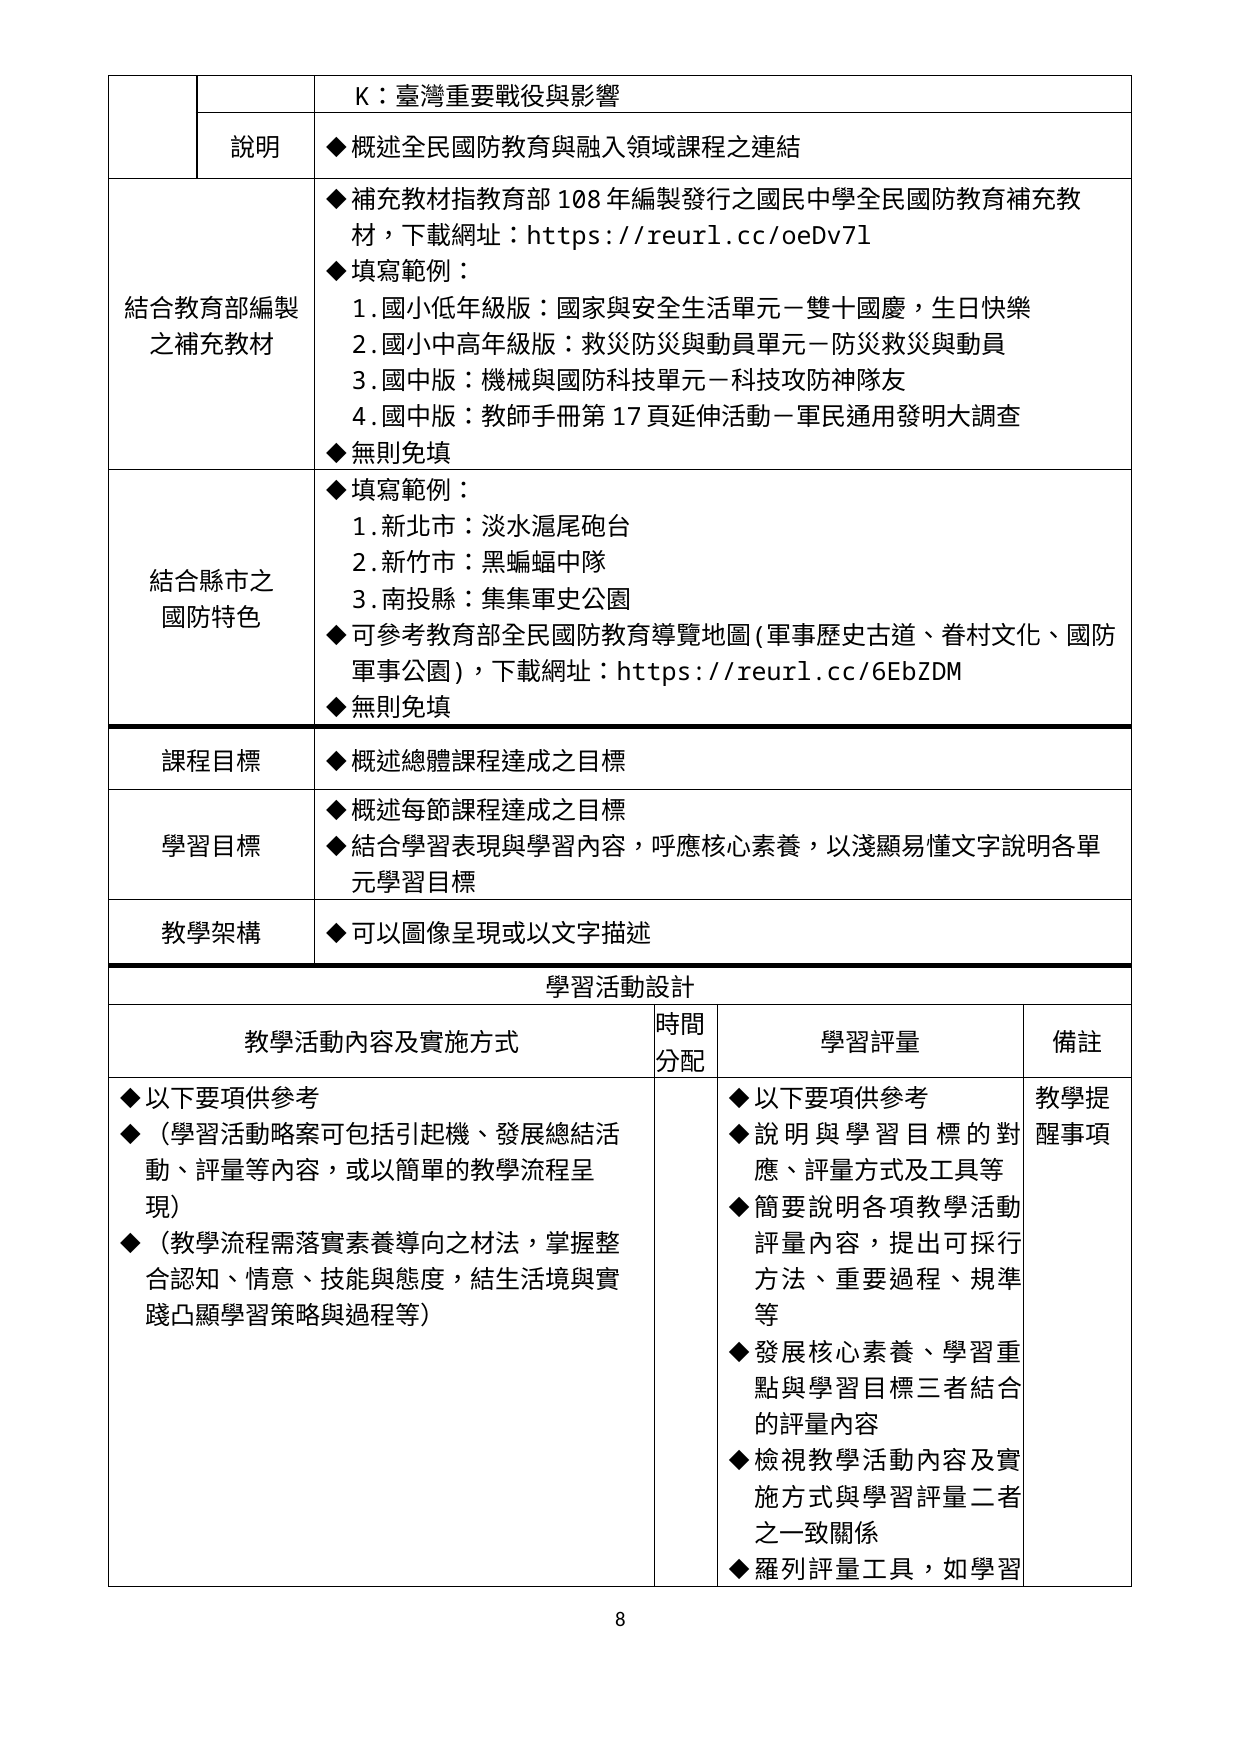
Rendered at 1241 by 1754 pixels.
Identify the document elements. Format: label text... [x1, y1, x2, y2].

table_cell 概述每節課程達成之目標 結合學習表現與學習內容，呼應核心素養，以淺顯易懂文字說明各單元學習目標 [315, 790, 1131, 899]
table_cell [198, 76, 314, 112]
table_cell 結合縣市之 國防特色 [109, 470, 314, 724]
table_cell 以下要項供參考 （學習活動略案可包括引起機、發展總結活動、評量等內容，或以簡單的教學流程呈現） （教學流程需落實素養導向之材法，掌握整合認知、情意、技能與態度，結生活境與實踐凸顯學習策略與過程等） [109, 1078, 654, 1586]
table_cell 概述全民國防教育與融入領域課程之連結 [315, 113, 1131, 178]
table_cell 可以圖像呈現或以文字描述 [315, 900, 1131, 963]
table_cell 概述總體課程達成之目標 [315, 729, 1131, 789]
table_cell 填寫範例： 1.新北市：淡水滬尾砲台 2.新竹市：黑蝙蝠中隊 3.南投縣：集集軍史公園 可參考教育部全民國防教育導覽地圖(軍事歷史古道、眷村文化、國防軍事公園)，下載網址：https://reurl.cc/6EbZDM 無則免填 [315, 470, 1131, 724]
table_cell [655, 1078, 717, 1586]
table_cell 補充教材指教育部108年編製發行之國民中學全民國防教育補充教材，下載網址：https://reurl.cc/oeDv7l 填寫範例： 1.國小低年級版：國家與安全生活單元－雙十國慶，生日快樂 2.國小中高年級版：救災防災與動員單元－防災救災與動員 3.國中版：機械與國防科技單元－科技攻防神隊友 4.國中版：教師手冊第17頁延伸活動－軍民通用發明大調查 無則免填 [315, 179, 1131, 469]
table_cell 備註 [1024, 1005, 1131, 1077]
table_cell 學習評量 [718, 1005, 1023, 1077]
table_cell 課程目標 [109, 729, 314, 789]
table_cell 教學活動內容及實施方式 [109, 1005, 654, 1077]
table_cell 學習目標 [109, 790, 314, 899]
table_cell [109, 76, 196, 178]
table_cell 教學架構 [109, 900, 314, 963]
table_cell 教學提醒事項 [1024, 1078, 1131, 1586]
table_cell 時間 分配 [655, 1005, 717, 1077]
table_cell 說明 [198, 113, 314, 178]
table_cell 以下要項供參考 說明與學習目標的對應、評量方式及工具等 簡要說明各項教學活動評量內容，提出可採行方法、重要過程、規準等 發展核心素養、學習重點與學習目標三者結合的評量內容 檢視教學活動內容及實施方式與學習評量二者之一致關係 羅列評量工具，如學習 [718, 1078, 1023, 1586]
table_cell K：臺灣重要戰役與影響 [315, 76, 1131, 112]
table_cell 學習活動設計 [109, 968, 1131, 1004]
table_cell 結合教育部編製之補充教材 [109, 179, 314, 469]
